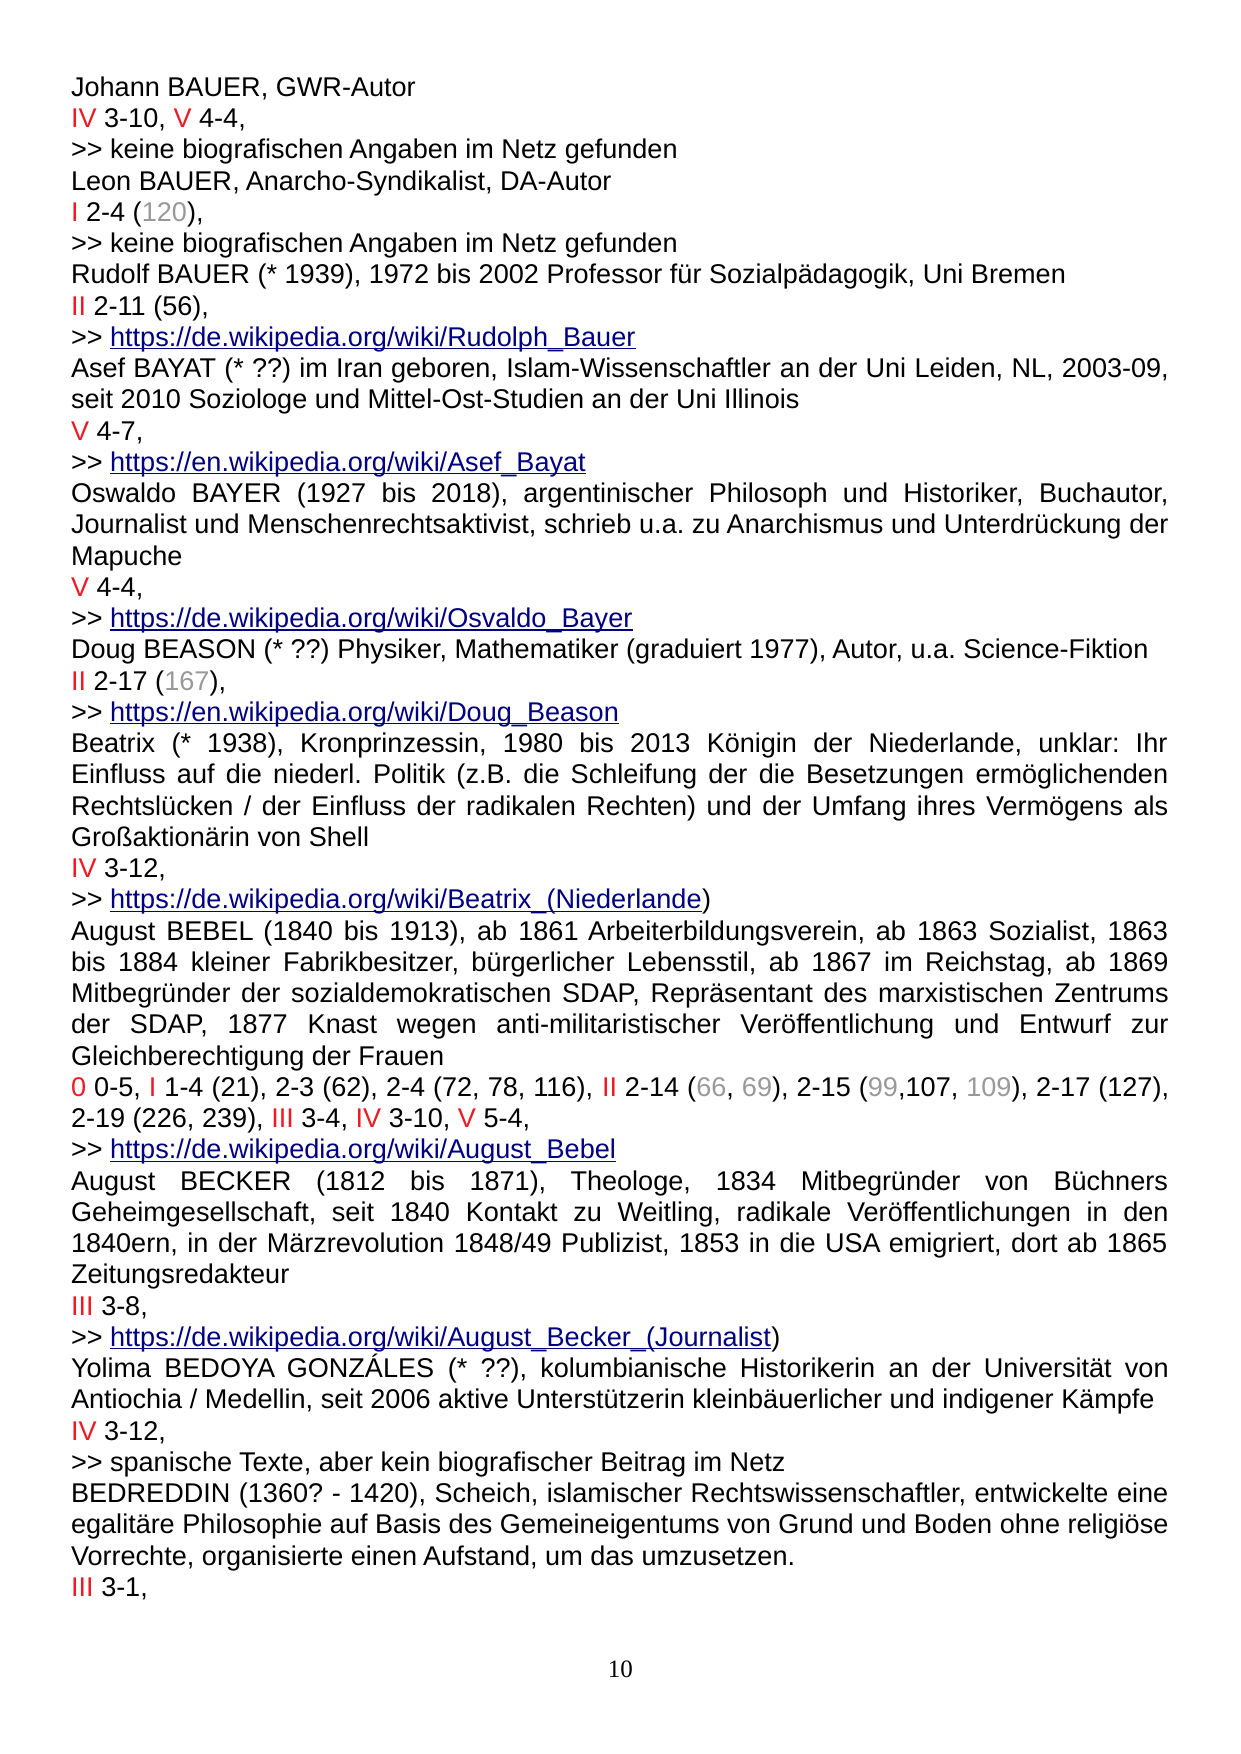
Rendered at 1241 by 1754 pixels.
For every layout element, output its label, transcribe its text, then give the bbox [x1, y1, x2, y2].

subtitle III 3-1, [71, 1571, 1169, 1602]
subtitle Leon BAUER, Anarcho-Syndikalist, DA-Autor [71, 164, 1169, 196]
subtitle Johann BAUER, GWR-Autor [71, 71, 1169, 102]
subtitle Yolima BEDOYA GONZÁLES (* ??), kolumbianische Historikerin an der Universität von Antiochia / Medellin, seit 2006 aktive Unterstützerin kleinbäuerlicher und indigener Kämpfe [71, 1352, 1169, 1414]
subtitle August BECKER (1812 bis 1871), Theologe, 1834 Mitbegründer von Büchners Geheimgesellschaft, seit 1840 Kontakt zu Weitling, radikale Veröffentlichungen in den 1840ern, in der Märzrevolution 1848/49 Publizist, 1853 in die USA emigriert, dort ab 1865 Zeitungsredakteur [71, 1164, 1169, 1289]
subtitle 0 0-5, I 1-4 (21), 2-3 (62), 2-4 (72, 78, 116), II 2-14 (66, 69), 2-15 (99,107, 109), 2-17 (127), 2-19 (226, 239), III 3-4, IV 3-10, V 5-4, [71, 1071, 1169, 1133]
subtitle >> https://en.wikipedia.org/wiki/Asef_Bayat [71, 446, 1169, 477]
subtitle >> https://de.wikipedia.org/wiki/Rudolph_Bauer [71, 321, 1169, 352]
subtitle >> https://de.wikipedia.org/wiki/August_Bebel [71, 1133, 1169, 1164]
subtitle Rudolf BAUER (* 1939), 1972 bis 2002 Professor für Sozialpädagogik, Uni Bremen [71, 258, 1169, 289]
subtitle >> https://de.wikipedia.org/wiki/Beatrix_(Niederlande) [71, 883, 1169, 914]
subtitle >> keine biografischen Angaben im Netz gefunden [71, 227, 1169, 258]
subtitle Beatrix (* 1938), Kronprinzessin, 1980 bis 2013 Königin der Niederlande, unklar: Ihr Einfluss auf die niederl. Politik (z.B. die Schleifung der die Besetzungen ermöglichenden Rechtslücken / der Einfluss der radikalen Rechten) und der Umfang ihres Vermögens als Großaktionärin von Shell [71, 727, 1169, 852]
subtitle III 3-8, [71, 1289, 1169, 1321]
subtitle V 4-4, [71, 571, 1169, 602]
subtitle Doug BEASON (* ??) Physiker, Mathematiker (graduiert 1977), Autor, u.a. Science-Fiktion [71, 633, 1169, 664]
subtitle >> https://en.wikipedia.org/wiki/Doug_Beason [71, 696, 1169, 727]
subtitle August BEBEL (1840 bis 1913), ab 1861 Arbeiterbildungsverein, ab 1863 Sozialist, 1863 bis 1884 kleiner Fabrikbesitzer, bürgerlicher Lebensstil, ab 1867 im Reichstag, ab 1869 Mitbegründer der sozialdemokratischen SDAP, Repräsentant des marxistischen Zentrums der SDAP, 1877 Knast wegen anti-militaristischer Veröffentlichung und Entwurf zur Gleichberechtigung der Frauen [71, 914, 1169, 1071]
subtitle >> https://de.wikipedia.org/wiki/August_Becker_(Journalist) [71, 1321, 1169, 1352]
subtitle >> https://de.wikipedia.org/wiki/Osvaldo_Bayer [71, 602, 1169, 633]
subtitle I 2-4 (120), [71, 196, 1169, 227]
subtitle V 4-7, [71, 414, 1169, 446]
subtitle IV 3-12, [71, 852, 1169, 883]
subtitle >> keine biografischen Angaben im Netz gefunden [71, 133, 1169, 164]
subtitle IV 3-10, V 4-4, [71, 102, 1169, 133]
subtitle BEDREDDIN (1360? - 1420), Scheich, islamischer Rechtswissenschaftler, entwickelte eine egalitäre Philosophie auf Basis des Gemeineigentums von Grund und Boden ohne religiöse Vorrechte, organisierte einen Aufstand, um das umzusetzen. [71, 1477, 1169, 1571]
subtitle II 2-11 (56), [71, 289, 1169, 321]
subtitle II 2-17 (167), [71, 664, 1169, 696]
subtitle Oswaldo BAYER (1927 bis 2018), argentinischer Philosoph und Historiker, Buchautor, Journalist und Menschenrechtsaktivist, schrieb u.a. zu Anarchismus und Unterdrückung der Mapuche [71, 477, 1169, 571]
subtitle >> spanische Texte, aber kein biografischer Beitrag im Netz [71, 1446, 1169, 1477]
subtitle IV 3-12, [71, 1414, 1169, 1446]
subtitle Asef BAYAT (* ??) im Iran geboren, Islam-Wissenschaftler an der Uni Leiden, NL, 2003-09, seit 2010 Soziologe und Mittel-Ost-Studien an der Uni Illinois [71, 352, 1169, 414]
